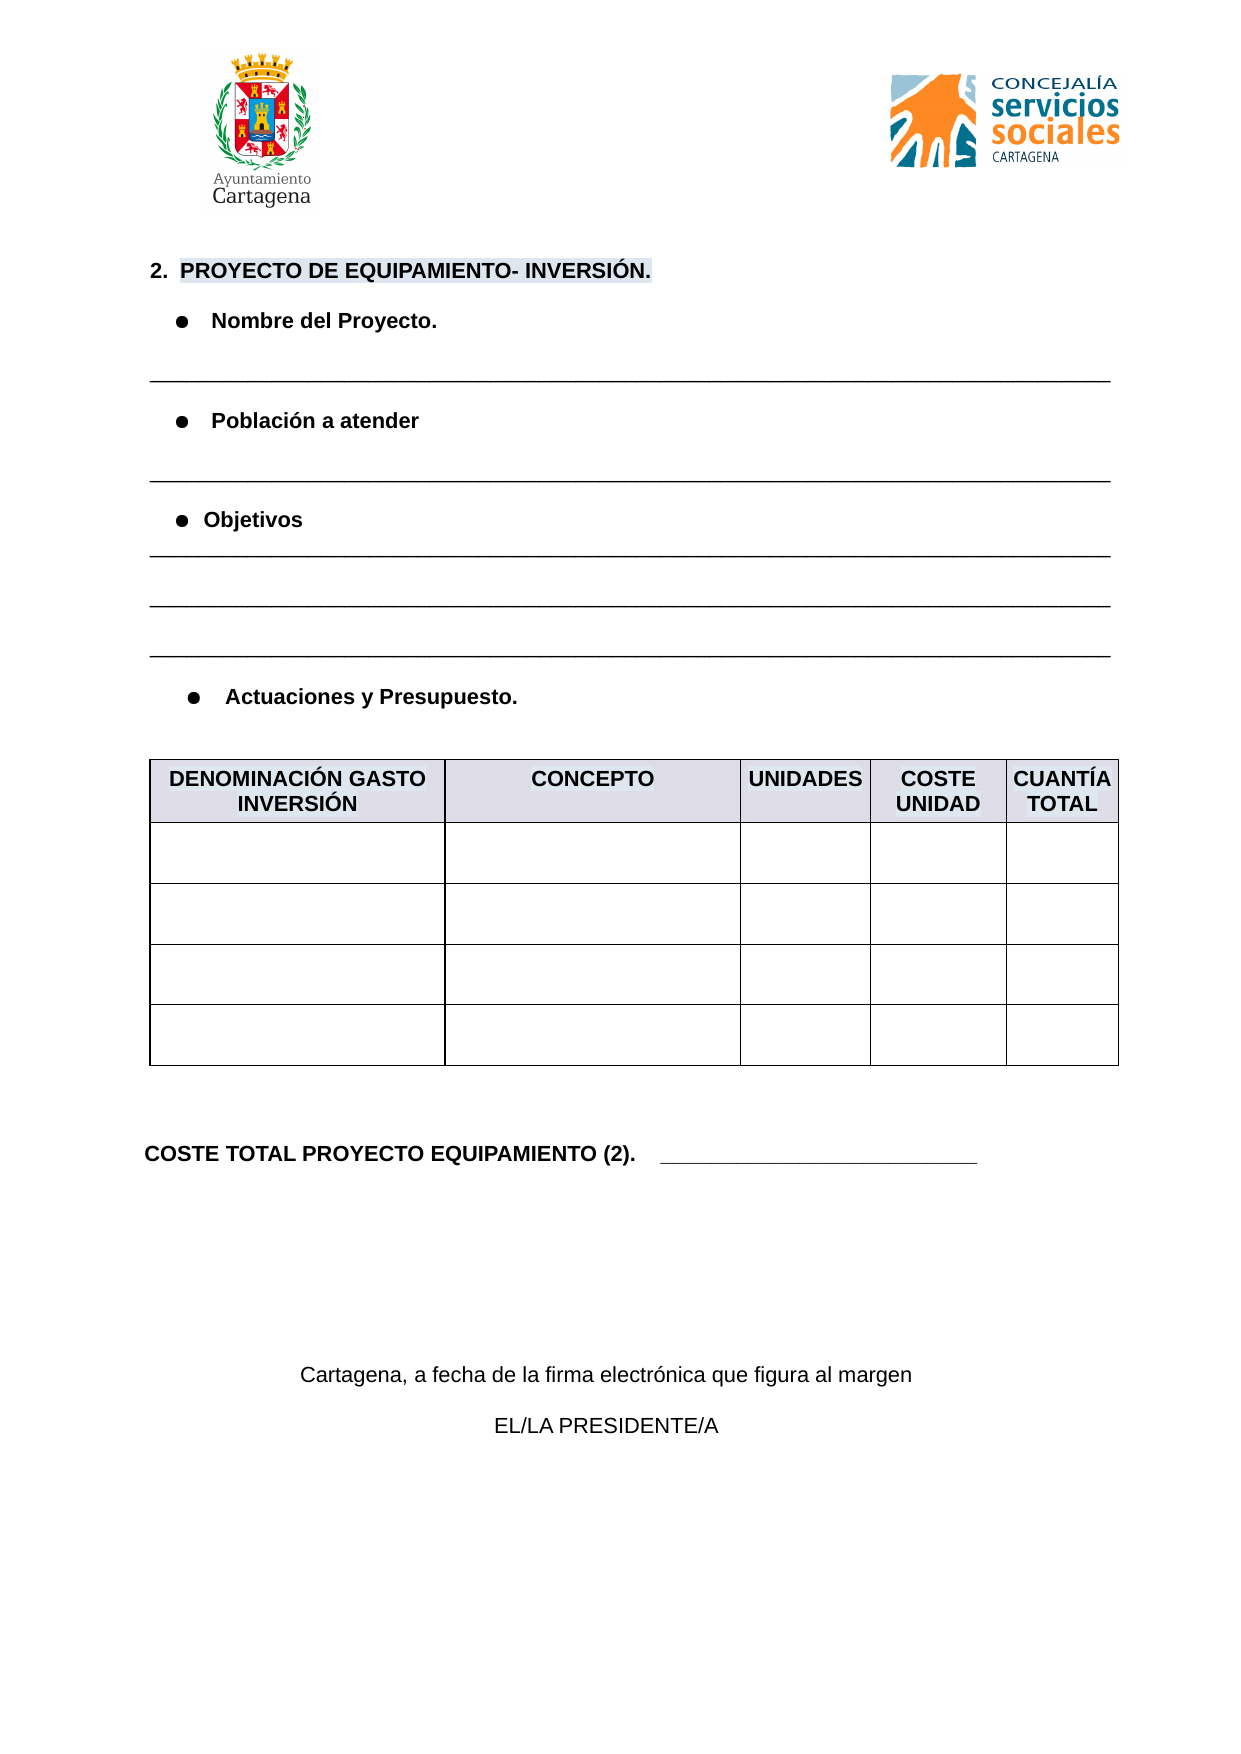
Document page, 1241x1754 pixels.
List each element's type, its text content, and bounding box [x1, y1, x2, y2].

table_cell [151, 884, 444, 943]
text Cartagena, a fecha de la firma electrónica que figura al margen [94, 1362, 1119, 1388]
text _______________________________________________________________________________ [150, 633, 1119, 658]
table_cell [151, 945, 444, 1004]
table_cell [741, 823, 870, 883]
table_cell [446, 884, 740, 943]
text EL/LA PRESIDENTE/A [94, 1413, 1119, 1438]
table_cell [1007, 823, 1118, 883]
table_header UNIDADES [741, 760, 870, 822]
table_cell [871, 884, 1006, 943]
table_cell [871, 945, 1006, 1004]
table_cell [446, 1005, 740, 1065]
table_header CUANTÍA TOTAL [1007, 760, 1118, 822]
text _______________________________________________________________________________ [150, 583, 1119, 608]
picture [203, 47, 321, 214]
table_header COSTE UNIDAD [871, 760, 1006, 822]
list PROYECTO DE EQUIPAMIENTO- INVERSIÓN. [150, 257, 1119, 283]
table_cell [741, 1005, 870, 1065]
table_cell [446, 945, 740, 1004]
table_cell [1007, 1005, 1118, 1065]
table_cell [1007, 945, 1118, 1004]
list Población a atender [174, 408, 1119, 433]
table_cell [741, 945, 870, 1004]
text _______________________________________________________________________________ [150, 358, 1119, 383]
table_cell [871, 1005, 1006, 1065]
table_cell [871, 823, 1006, 883]
table_header CONCEPTO [446, 760, 740, 822]
text COSTE TOTAL PROYECTO EQUIPAMIENTO (2). [144, 1141, 1119, 1166]
table_cell [1007, 884, 1118, 943]
list Objetivos [174, 507, 1119, 532]
text _______________________________________________________________________________ [150, 458, 1119, 483]
table_cell [151, 1005, 444, 1065]
text _______________________________________________________________________________ [150, 532, 1119, 558]
picture [890, 73, 1127, 168]
table_header DENOMINACIÓN GASTO INVERSIÓN [151, 760, 444, 822]
table_cell [446, 823, 740, 883]
list Nombre del Proyecto. [174, 308, 1119, 333]
list Actuaciones y Presupuesto. [185, 684, 1119, 709]
table_cell [741, 884, 870, 943]
table_cell [151, 823, 444, 883]
